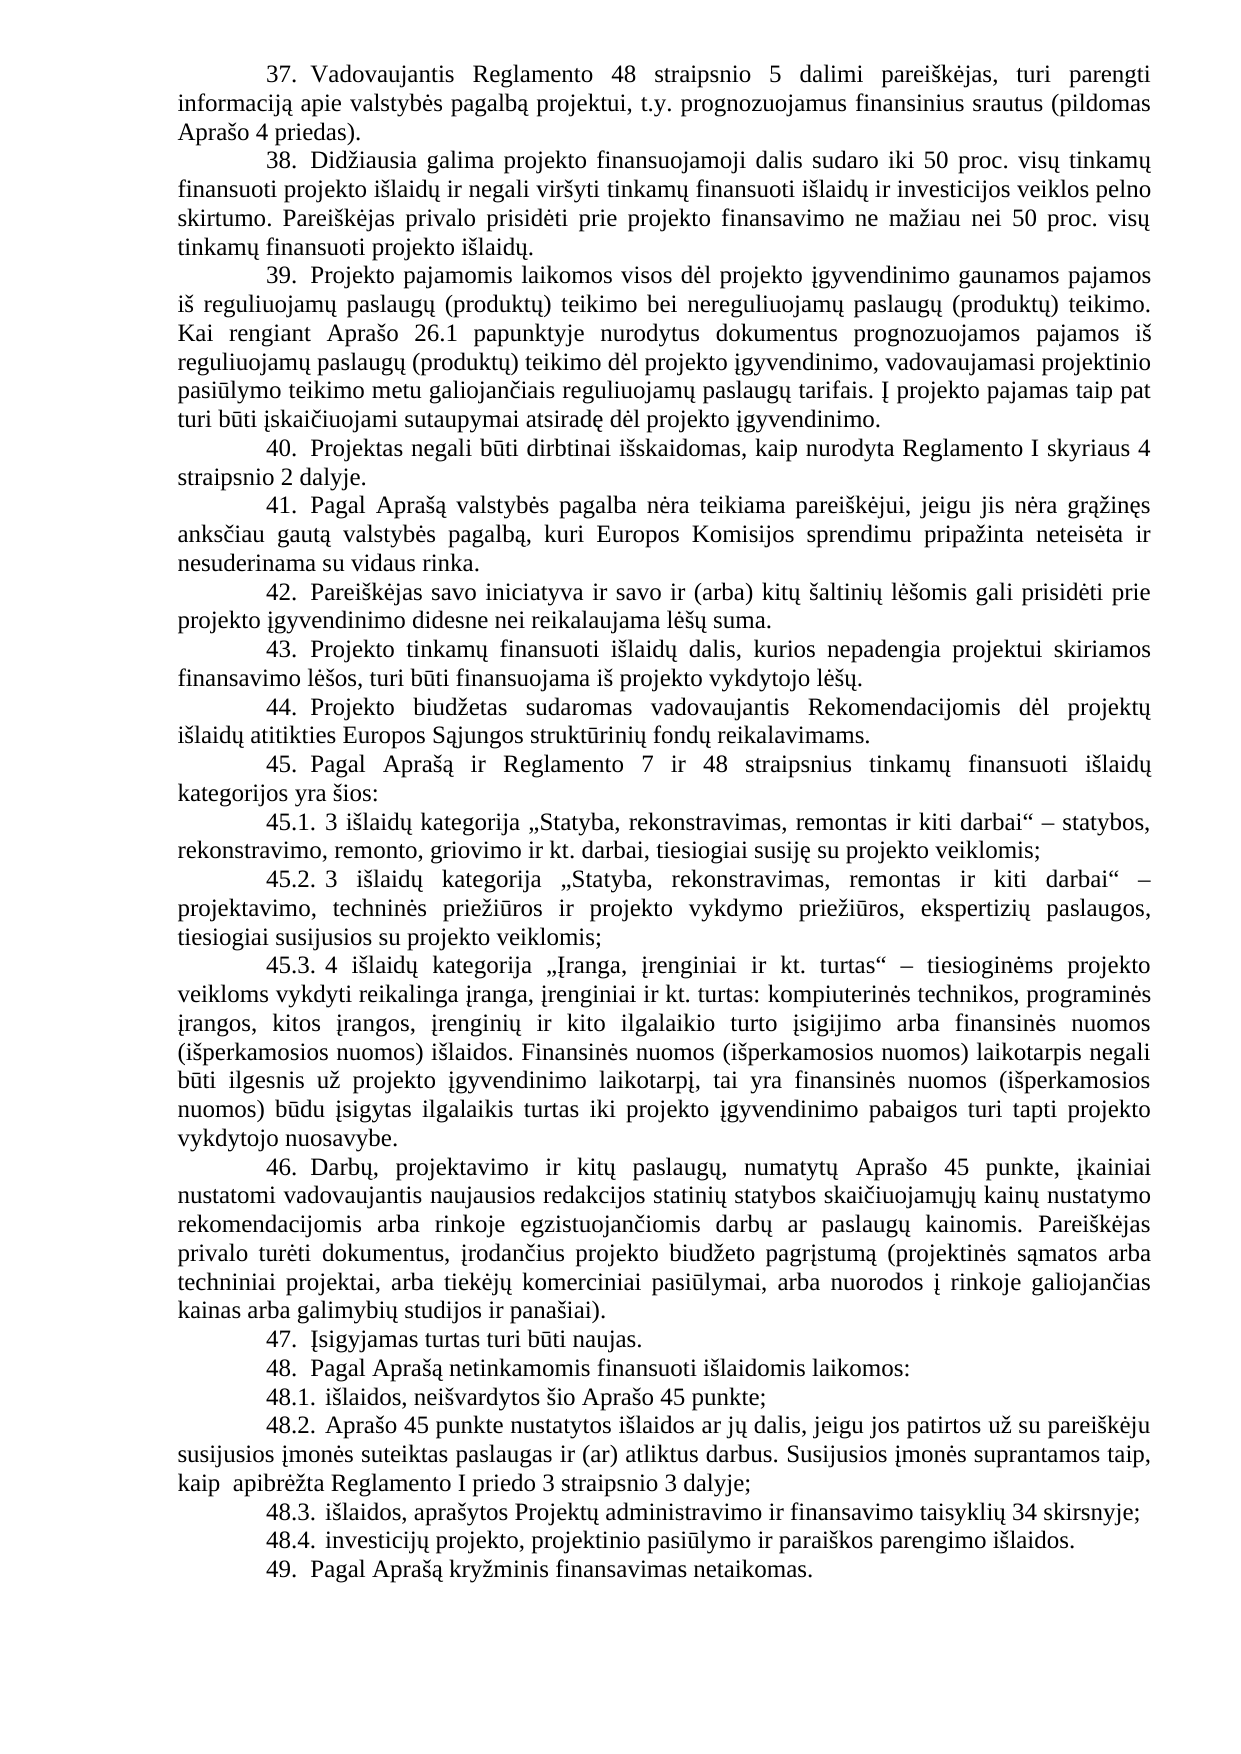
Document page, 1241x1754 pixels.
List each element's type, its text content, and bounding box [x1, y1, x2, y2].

text 49. Pagal Aprašą kryžminis finansavimas netaikomas. [177, 1554, 1152, 1583]
text 48.4. investicijų projekto, projektinio pasiūlymo ir paraiškos parengimo išlaidos. [177, 1525, 1152, 1554]
text 37. Vadovaujantis Reglamento 48 straipsnio 5 dalimi pareiškėjas, turi parengti informaciją apie valstybės pagalbą projektui, t.y. prognozuojamus finansinius srautus (pildomas Aprašo 4 priedas). [177, 59, 1152, 145]
text 42. Pareiškėjas savo iniciatyva ir savo ir (arba) kitų šaltinių lėšomis gali prisidėti prie projekto įgyvendinimo didesne nei reikalaujama lėšų suma. [177, 577, 1152, 634]
text 45. Pagal Aprašą ir Reglamento 7 ir 48 straipsnius tinkamų finansuoti išlaidų kategorijos yra šios: [177, 749, 1152, 807]
text 44. Projekto biudžetas sudaromas vadovaujantis Rekomendacijomis dėl projektų išlaidų atitikties Europos Sąjungos struktūrinių fondų reikalavimams. [177, 692, 1152, 749]
text 48. Pagal Aprašą netinkamomis finansuoti išlaidomis laikomos: [266, 1353, 1152, 1382]
text 39. Projekto pajamomis laikomos visos dėl projekto įgyvendinimo gaunamos pajamos iš reguliuojamų paslaugų (produktų) teikimo bei nereguliuojamų paslaugų (produktų) teikimo. Kai rengiant Aprašo 26.1 papunktyje nurodytus dokumentus prognozuojamos pajamos iš reguliuojamų paslaugų (produktų) teikimo dėl projekto įgyvendinimo, vadovaujamasi projektinio pasiūlymo teikimo metu galiojančiais reguliuojamų paslaugų tarifais. Į projekto pajamas taip pat turi būti įskaičiuojami sutaupymai atsiradę dėl projekto įgyvendinimo. [177, 260, 1152, 433]
text 47. Įsigyjamas turtas turi būti naujas. [177, 1324, 1152, 1353]
text 48.2. Aprašo 45 punkte nustatytos išlaidos ar jų dalis, jeigu jos patirtos už su pareiškėju susijusios įmonės suteiktas paslaugas ir (ar) atliktus darbus. Susijusios įmonės suprantamos taip, kaip apibrėžta Reglamento I priedo 3 straipsnio 3 dalyje; [177, 1410, 1152, 1497]
text 45.3. 4 išlaidų kategorija „Įranga, įrenginiai ir kt. turtas“ – tiesioginėms projekto veikloms vykdyti reikalinga įranga, įrenginiai ir kt. turtas: kompiuterinės technikos, programinės įrangos, kitos įrangos, įrenginių ir kito ilgalaikio turto įsigijimo arba finansinės nuomos (išperkamosios nuomos) išlaidos. Finansinės nuomos (išperkamosios nuomos) laikotarpis negali būti ilgesnis už projekto įgyvendinimo laikotarpį, tai yra finansinės nuomos (išperkamosios nuomos) būdu įsigytas ilgalaikis turtas iki projekto įgyvendinimo pabaigos turi tapti projekto vykdytojo nuosavybe. [177, 950, 1152, 1152]
text 41. Pagal Aprašą valstybės pagalba nėra teikiama pareiškėjui, jeigu jis nėra grąžinęs anksčiau gautą valstybės pagalbą, kuri Europos Komisijos sprendimu pripažinta neteisėta ir nesuderinama su vidaus rinka. [177, 490, 1152, 577]
text 38. Didžiausia galima projekto finansuojamoji dalis sudaro iki 50 proc. visų tinkamų finansuoti projekto išlaidų ir negali viršyti tinkamų finansuoti išlaidų ir investicijos veiklos pelno skirtumo. Pareiškėjas privalo prisidėti prie projekto finansavimo ne mažiau nei 50 proc. visų tinkamų finansuoti projekto išlaidų. [177, 145, 1152, 260]
text 46. Darbų, projektavimo ir kitų paslaugų, numatytų Aprašo 45 punkte, įkainiai nustatomi vadovaujantis naujausios redakcijos statinių statybos skaičiuojamųjų kainų nustatymo rekomendacijomis arba rinkoje egzistuojančiomis darbų ar paslaugų kainomis. Pareiškėjas privalo turėti dokumentus, įrodančius projekto biudžeto pagrįstumą (projektinės sąmatos arba techniniai projektai, arba tiekėjų komerciniai pasiūlymai, arba nuorodos į rinkoje galiojančias kainas arba galimybių studijos ir panašiai). [177, 1152, 1152, 1324]
text 43. Projekto tinkamų finansuoti išlaidų dalis, kurios nepadengia projektui skiriamos finansavimo lėšos, turi būti finansuojama iš projekto vykdytojo lėšų. [177, 634, 1152, 692]
text 40. Projektas negali būti dirbtinai išskaidomas, kaip nurodyta Reglamento I skyriaus 4 straipsnio 2 dalyje. [177, 433, 1152, 490]
text 48.1. išlaidos, neišvardytos šio Aprašo 45 punkte; [177, 1382, 1152, 1410]
text 45.2. 3 išlaidų kategorija „Statyba, rekonstravimas, remontas ir kiti darbai“ – projektavimo, techninės priežiūros ir projekto vykdymo priežiūros, ekspertizių paslaugos, tiesiogiai susijusios su projekto veiklomis; [177, 864, 1152, 950]
text 45.1. 3 išlaidų kategorija „Statyba, rekonstravimas, remontas ir kiti darbai“ – statybos, rekonstravimo, remonto, griovimo ir kt. darbai, tiesiogiai susiję su projekto veiklomis; [177, 807, 1152, 864]
text 48.3. išlaidos, aprašytos Projektų administravimo ir finansavimo taisyklių 34 skirsnyje; [177, 1497, 1152, 1525]
